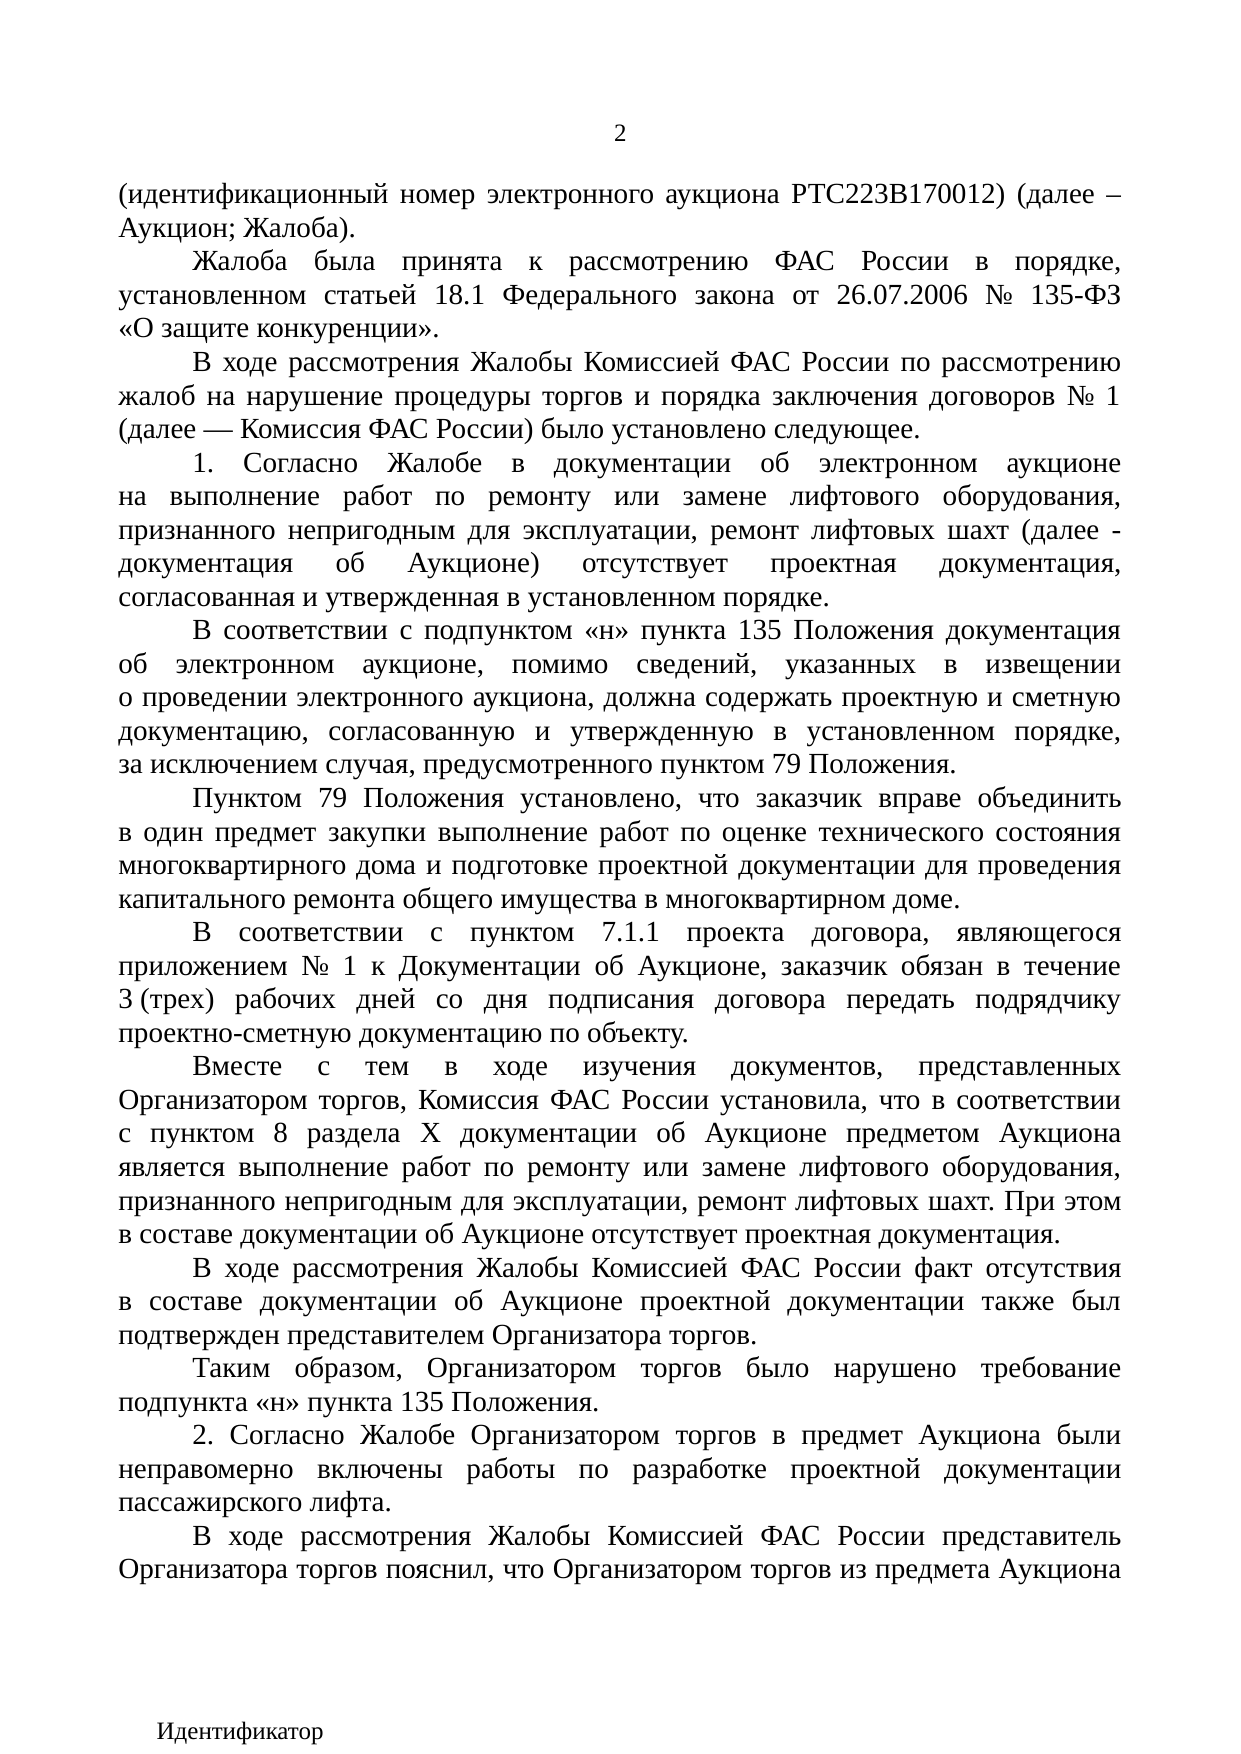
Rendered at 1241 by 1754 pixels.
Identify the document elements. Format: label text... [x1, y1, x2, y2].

text В ходе рассмотрения Жалобы Комиссией ФАС России по рассмотрению жалоб на нарушение процедуры торгов и порядка заключения договоров № 1 (далее — Комиссия ФАС России) было установлено следующее. [118, 344, 1122, 445]
text В соответствии с подпунктом «н» пункта 135 Положения документация об электронном аукционе, помимо сведений, указанных в извещении о проведении электронного аукциона, должна содержать проектную и сметную документацию, согласованную и утвержденную в установленном порядке, за исключением случая, предусмотренного пунктом 79 Положения. [118, 612, 1122, 780]
text 1. Согласно Жалобе в документации об электронном аукционе на выполнение работ по ремонту или замене лифтового оборудования, признанного непригодным для эксплуатации, ремонт лифтовых шахт (далее - документация об Аукционе) отсутствует проектная документация, согласованная и утвержденная в установленном порядке. [118, 445, 1122, 612]
text Жалоба была принята к рассмотрению ФАС России в порядке, установленном статьей 18.1 Федерального закона от 26.07.2006 № 135-ФЗ «О защите конкуренции». [118, 243, 1122, 344]
text В ходе рассмотрения Жалобы Комиссией ФАС России факт отсутствия в составе документации об Аукционе проектной документации также был подтвержден представителем Организатора торгов. [118, 1250, 1122, 1350]
text (идентификационный номер электронного аукциона РТС223В170012) (далее – Аукцион; Жалоба). [118, 176, 1122, 243]
text 2. Согласно Жалобе Организатором торгов в предмет Аукциона были неправомерно включены работы по разработке проектной документации пассажирского лифта. [118, 1417, 1122, 1518]
text В соответствии с пунктом 7.1.1 проекта договора, являющегося приложением № 1 к Документации об Аукционе, заказчик обязан в течение 3 (трех) рабочих дней со дня подписания договора передать подрядчику проектно-сметную документацию по объекту. [118, 914, 1122, 1048]
text Вместе с тем в ходе изучения документов, представленных Организатором торгов, Комиссия ФАС России установила, что в соответствии с пунктом 8 раздела X документации об Аукционе предметом Аукциона является выполнение работ по ремонту или замене лифтового оборудования, признанного непригодным для эксплуатации, ремонт лифтовых шахт. При этом в составе документации об Аукционе отсутствует проектная документация. [118, 1048, 1122, 1250]
text В ходе рассмотрения Жалобы Комиссией ФАС России представитель Организатора торгов пояснил, что Организатором торгов из предмета Аукциона [118, 1518, 1122, 1585]
text Таким образом, Организатором торгов было нарушено требование подпункта «н» пункта 135 Положения. [118, 1350, 1122, 1417]
text Пунктом 79 Положения установлено, что заказчик вправе объединить в один предмет закупки выполнение работ по оценке технического состояния многоквартирного дома и подготовке проектной документации для проведения капитального ремонта общего имущества в многоквартирном доме. [118, 780, 1122, 914]
